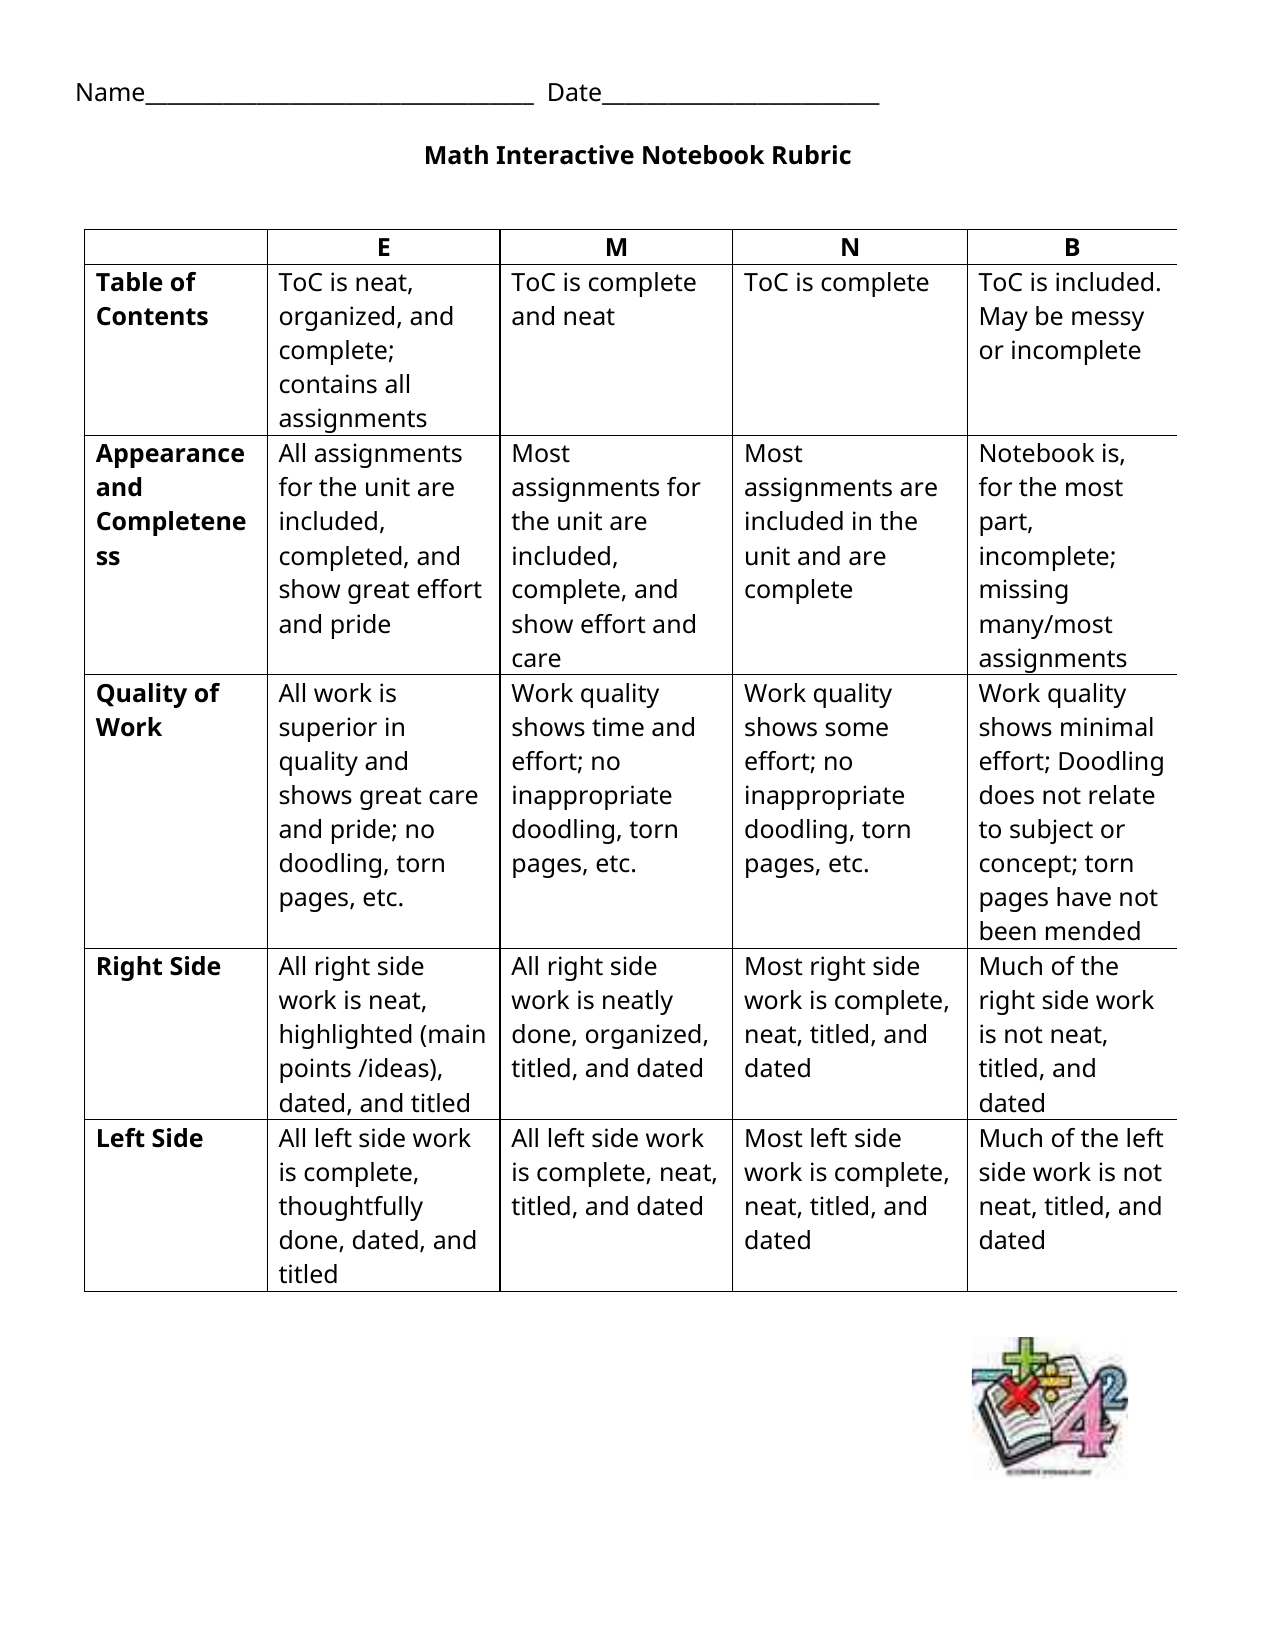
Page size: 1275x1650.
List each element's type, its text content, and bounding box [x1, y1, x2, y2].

text Name___________________________________ Date_________________________ [75, 75, 1200, 109]
table_header N [733, 230, 967, 263]
table_cell Most right side work is complete, neat, titled, and dated [733, 949, 967, 1119]
table_cell ToC is included. May be messy or incomplete [968, 265, 1177, 435]
table_cell ToC is complete [733, 265, 967, 435]
table_cell Much of the left side work is not neat, titled, and dated [968, 1120, 1177, 1291]
table_cell Left Side [85, 1120, 267, 1291]
table_cell All assignments for the unit are included, completed, and show great effort and pride [268, 436, 499, 674]
table_cell All left side work is complete, thoughtfully done, dated, and titled [268, 1120, 499, 1291]
table_cell Most assignments for the unit are included, complete, and show effort and care [501, 436, 732, 674]
table_cell ToC is complete and neat [501, 265, 732, 435]
table_header M [501, 230, 732, 263]
table_cell Appearance and Completeness [85, 436, 267, 674]
picture [971, 1337, 1129, 1479]
table_cell All left side work is complete, neat, titled, and dated [501, 1120, 732, 1291]
table_cell Much of the right side work is not neat, titled, and dated [968, 949, 1177, 1119]
table_cell Most assignments are included in the unit and are complete [733, 436, 967, 674]
table_cell ToC is neat, organized, and complete; contains all assignments [268, 265, 499, 435]
table_header [85, 230, 267, 263]
table_cell Notebook is, for the most part, incomplete; missing many/most assignments [968, 436, 1177, 674]
table_cell All right side work is neatly done, organized, titled, and dated [501, 949, 732, 1119]
table_cell Work quality shows minimal effort; Doodling does not relate to subject or concept; torn pages have not been mended [968, 675, 1177, 948]
table_cell All right side work is neat, highlighted (main points /ideas), dated, and titled [268, 949, 499, 1119]
table_cell All work is superior in quality and shows great care and pride; no doodling, torn pages, etc. [268, 675, 499, 948]
table_cell Work quality shows time and effort; no inappropriate doodling, torn pages, etc. [501, 675, 732, 948]
table_header E [268, 230, 499, 263]
table_header B [968, 230, 1177, 263]
table_cell Right Side [85, 949, 267, 1119]
table_cell Work quality shows some effort; no inappropriate doodling, torn pages, etc. [733, 675, 967, 948]
table_cell Table of Contents [85, 265, 267, 435]
text Math Interactive Notebook Rubric [75, 137, 1200, 172]
table_cell Most left side work is complete, neat, titled, and dated [733, 1120, 967, 1291]
table_cell Quality of Work [85, 675, 267, 948]
